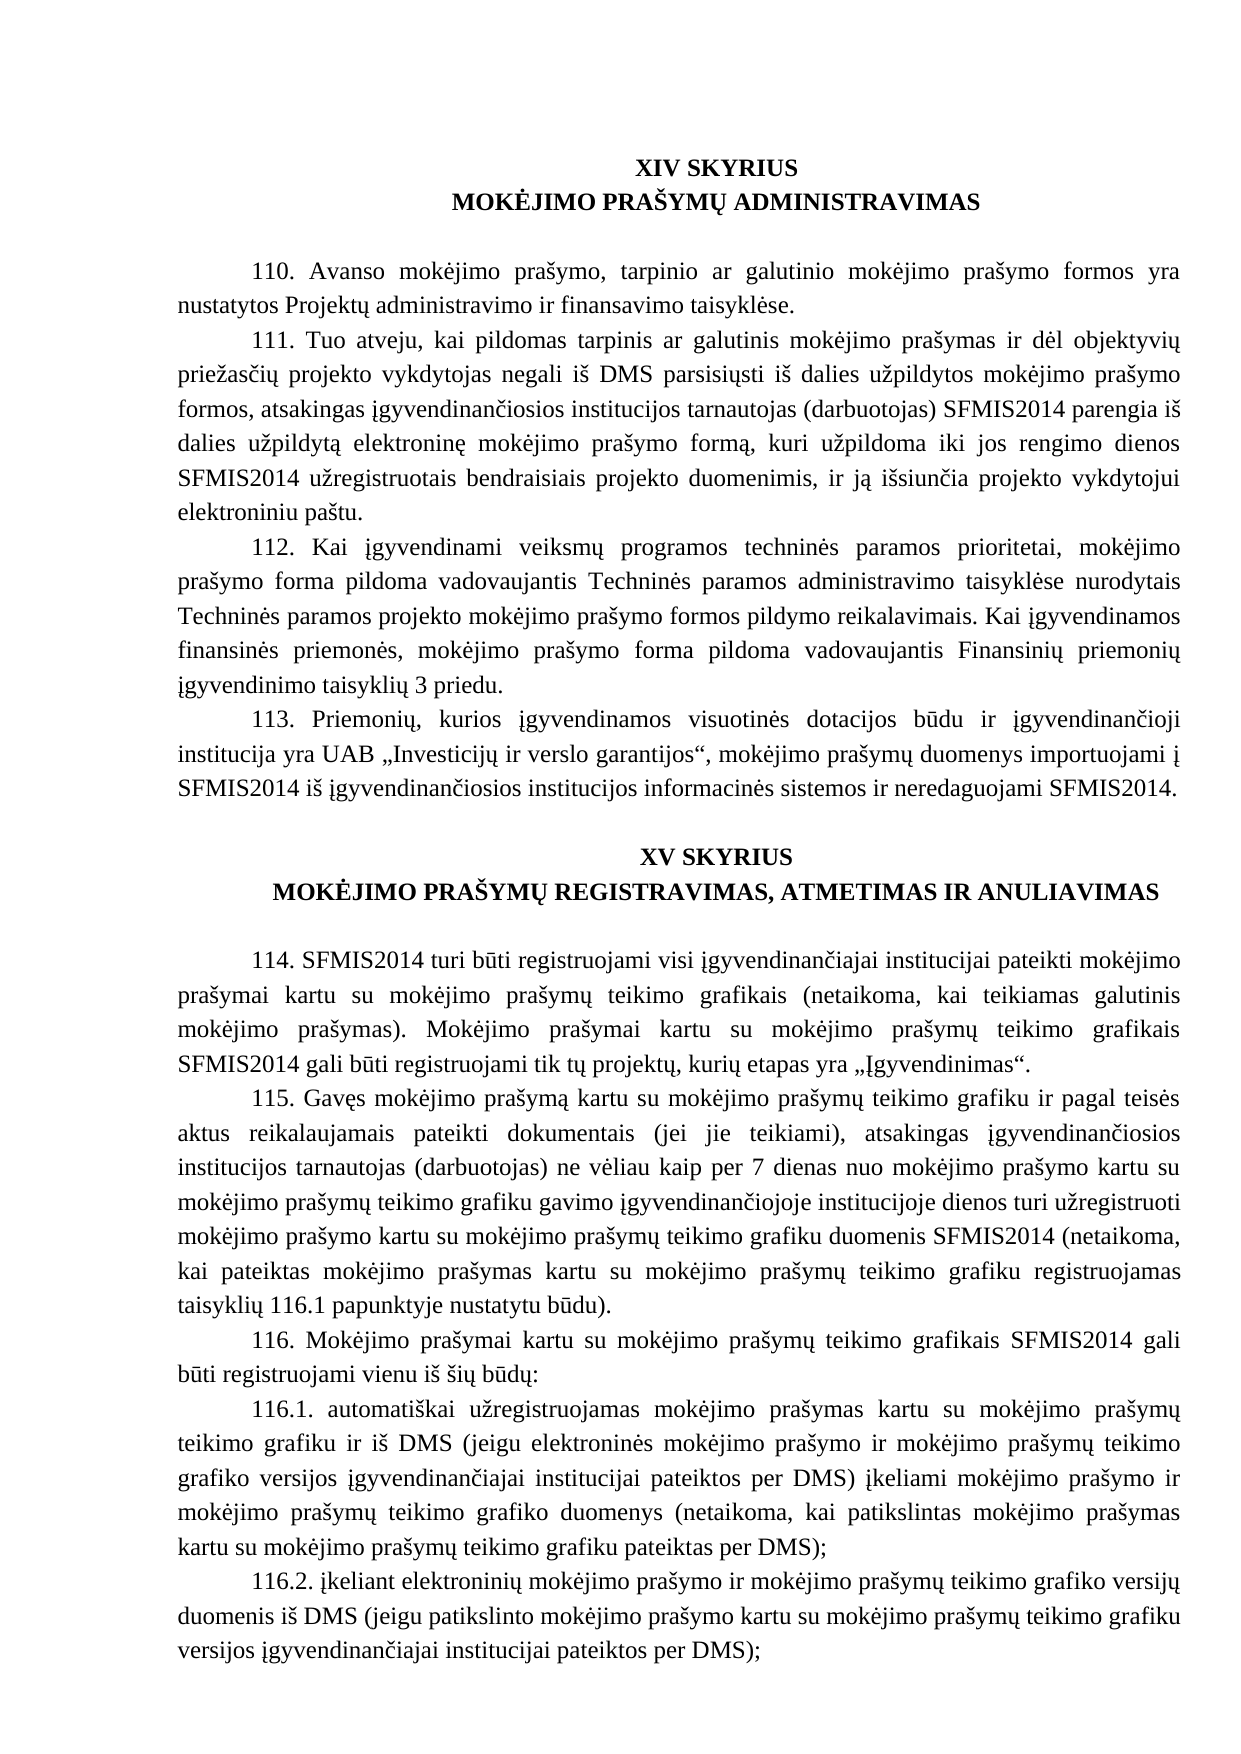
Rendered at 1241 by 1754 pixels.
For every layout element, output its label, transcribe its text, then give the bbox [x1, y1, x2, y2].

text 111. Tuo atveju, kai pildomas tarpinis ar galutinis mokėjimo prašymas ir dėl objektyvių priežasčių projekto vykdytojas negali iš DMS parsisiųsti iš dalies užpildytos mokėjimo prašymo formos, atsakingas įgyvendinančiosios institucijos tarnautojas (darbuotojas) SFMIS2014 parengia iš dalies užpildytą elektroninę mokėjimo prašymo formą, kuri užpildoma iki jos rengimo dienos SFMIS2014 užregistruotais bendraisiais projekto duomenimis, ir ją išsiunčia projekto vykdytojui elektroniniu paštu. [177, 325, 1181, 526]
text 110. Avanso mokėjimo prašymo, tarpinio ar galutinio mokėjimo prašymo formos yra nustatytos Projektų administravimo ir finansavimo taisyklėse. [177, 256, 1181, 319]
text 112. Kai įgyvendinami veiksmų programos techninės paramos prioritetai, mokėjimo prašymo forma pildoma vadovaujantis Techninės paramos administravimo taisyklėse nurodytais Techninės paramos projekto mokėjimo prašymo formos pildymo reikalavimais. Kai įgyvendinamos finansinės priemonės, mokėjimo prašymo forma pildoma vadovaujantis Finansinių priemonių įgyvendinimo taisyklių 3 priedu. [177, 532, 1181, 698]
text 113. Priemonių, kurios įgyvendinamos visuotinės dotacijos būdu ir įgyvendinančioji institucija yra UAB „Investicijų ir verslo garantijos“, mokėjimo prašymų duomenys importuojami į SFMIS2014 iš įgyvendinančiosios institucijos informacinės sistemos ir neredaguojami SFMIS2014. [177, 704, 1181, 802]
text 115. Gavęs mokėjimo prašymą kartu su mokėjimo prašymų teikimo grafiku ir pagal teisės aktus reikalaujamais pateikti dokumentais (jei jie teikiami), atsakingas įgyvendinančiosios institucijos tarnautojas (darbuotojas) ne vėliau kaip per 7 dienas nuo mokėjimo prašymo kartu su mokėjimo prašymų teikimo grafiku gavimo įgyvendinančiojoje institucijoje dienos turi užregistruoti mokėjimo prašymo kartu su mokėjimo prašymų teikimo grafiku duomenis SFMIS2014 (netaikoma, kai pateiktas mokėjimo prašymas kartu su mokėjimo prašymų teikimo grafiku registruojamas taisyklių 116.1 papunktyje nustatytu būdu). [177, 1083, 1181, 1319]
text 116.2. įkeliant elektroninių mokėjimo prašymo ir mokėjimo prašymų teikimo grafiko versijų duomenis iš DMS (jeigu patikslinto mokėjimo prašymo kartu su mokėjimo prašymų teikimo grafiku versijos įgyvendinančiajai institucijai pateiktos per DMS); [177, 1566, 1181, 1664]
text MOKĖJIMO PRAŠYMŲ REGISTRAVIMAS, ATMETIMAS IR ANULIAVIMAS [177, 877, 1181, 905]
text XIV SKYRIUS [177, 153, 1181, 181]
text XV SKYRIUS [177, 842, 1181, 871]
text 116. Mokėjimo prašymai kartu su mokėjimo prašymų teikimo grafikais SFMIS2014 gali būti registruojami vienu iš šių būdų: [177, 1325, 1181, 1388]
text 116.1. automatiškai užregistruojamas mokėjimo prašymas kartu su mokėjimo prašymų teikimo grafiku ir iš DMS (jeigu elektroninės mokėjimo prašymo ir mokėjimo prašymų teikimo grafiko versijos įgyvendinančiajai institucijai pateiktos per DMS) įkeliami mokėjimo prašymo ir mokėjimo prašymų teikimo grafiko duomenys (netaikoma, kai patikslintas mokėjimo prašymas kartu su mokėjimo prašymų teikimo grafiku pateiktas per DMS); [177, 1394, 1181, 1561]
text MOKĖJIMO PRAŠYMŲ ADMINISTRAVIMAS [177, 187, 1181, 216]
text 114. SFMIS2014 turi būti registruojami visi įgyvendinančiajai institucijai pateikti mokėjimo prašymai kartu su mokėjimo prašymų teikimo grafikais (netaikoma, kai teikiamas galutinis mokėjimo prašymas). Mokėjimo prašymai kartu su mokėjimo prašymų teikimo grafikais SFMIS2014 gali būti registruojami tik tų projektų, kurių etapas yra „Įgyvendinimas“. [177, 946, 1181, 1078]
